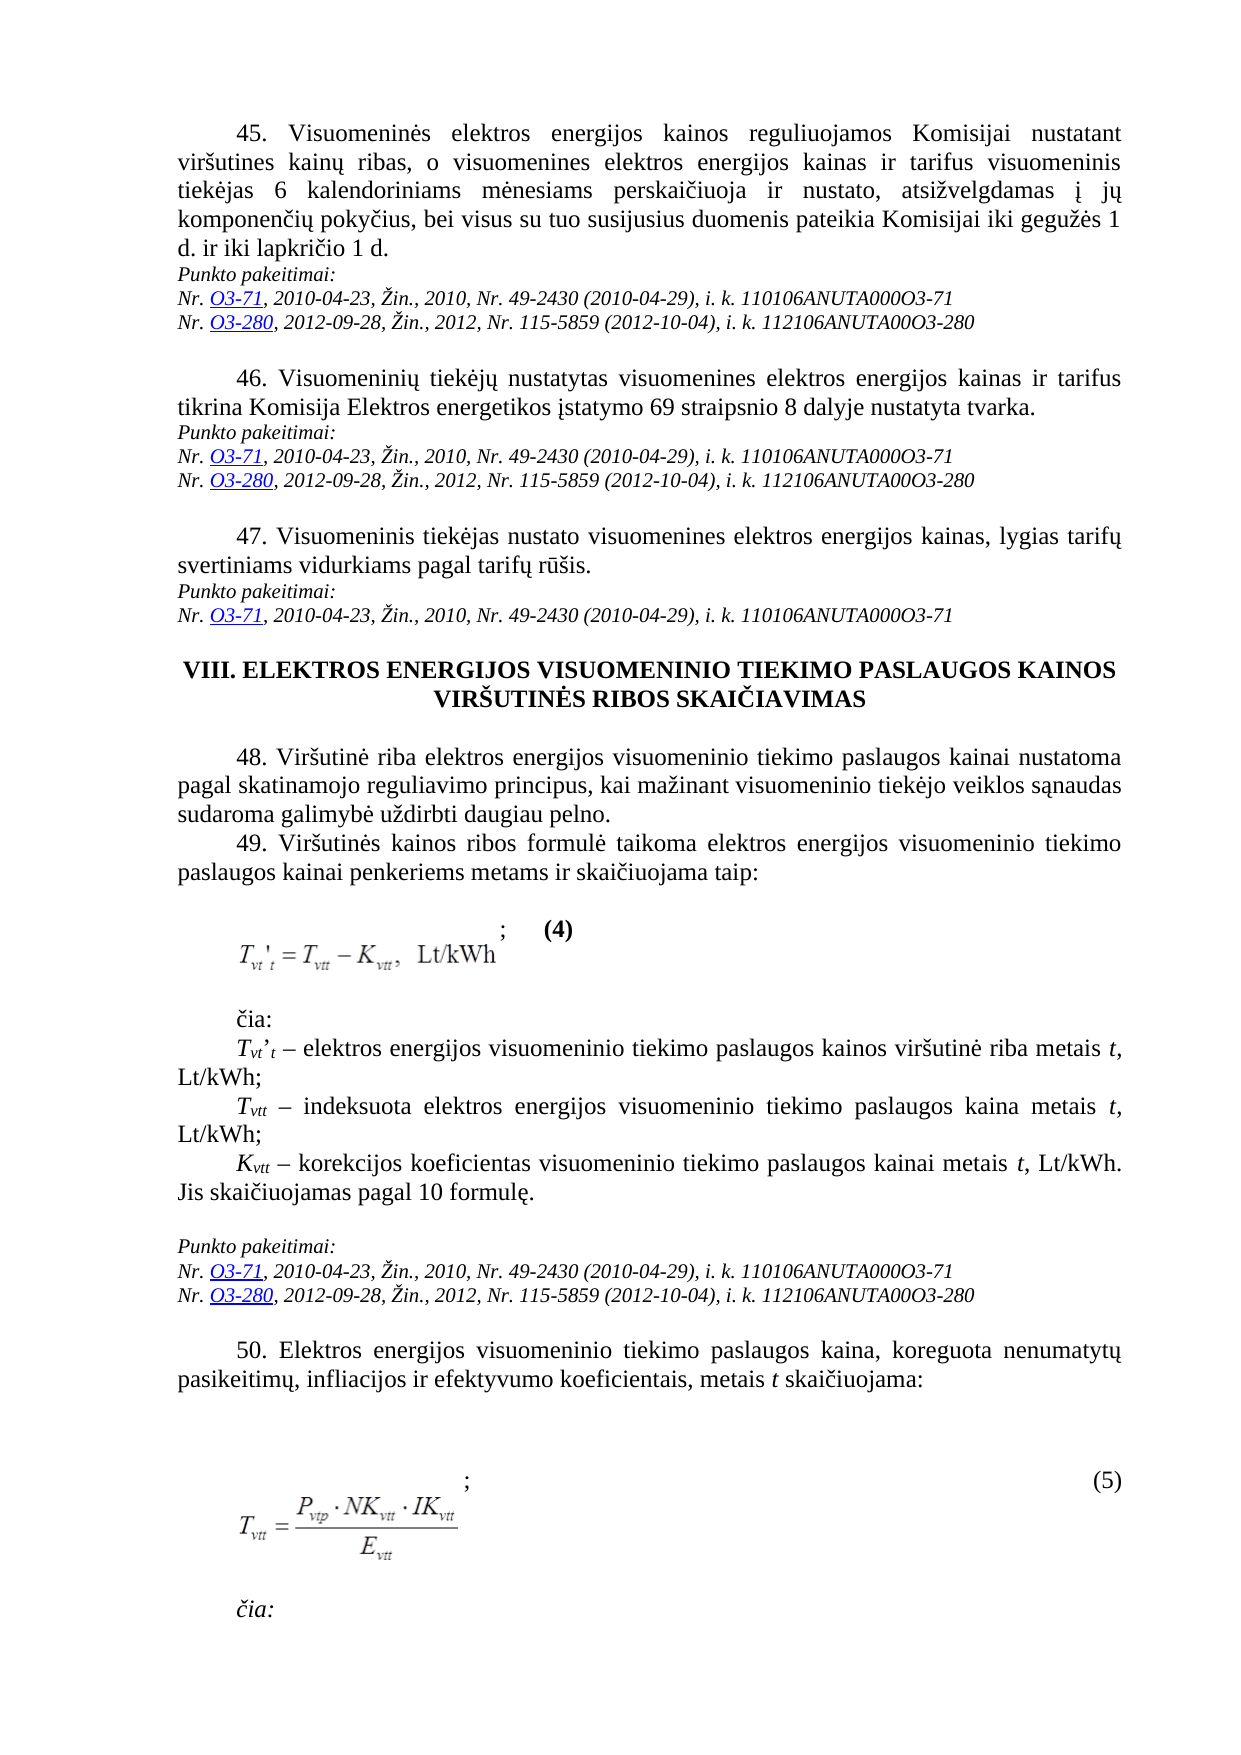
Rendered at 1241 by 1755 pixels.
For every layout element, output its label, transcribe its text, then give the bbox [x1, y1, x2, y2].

text 46. Visuomeninių tiekėjų nustatytas visuomenines elektros energijos kainas ir tarifus tikrina Komisija Elektros energetikos įstatymo 69 straipsnio 8 dalyje nustatyta tvarka. [177, 363, 1122, 420]
text Kvtt – korekcijos koeficientas visuomeninio tiekimo paslaugos kainai metais t, Lt/kWh. Jis skaičiuojamas pagal 10 formulę. [177, 1148, 1122, 1206]
text Punkto pakeitimai: [177, 262, 1122, 286]
text 47. Visuomeninis tiekėjas nustato visuomenines elektros energijos kainas, lygias tarifų svertiniams vidurkiams pagal tarifų rūšis. [177, 521, 1122, 579]
text Tvtt – indeksuota elektros energijos visuomeninio tiekimo paslaugos kaina metais t, Lt/kWh; [177, 1091, 1122, 1148]
text Punkto pakeitimai: [177, 579, 1122, 603]
text Nr. O3-71, 2010-04-23, Žin., 2010, Nr. 49-2430 (2010-04-29), i. k. 110106ANUTA000O3-71 [177, 1258, 1122, 1283]
text Nr. O3-280, 2012-09-28, Žin., 2012, Nr. 115-5859 (2012-10-04), i. k. 112106ANUTA00O3-280 [177, 310, 1122, 334]
text 49. Viršutinės kainos ribos formulė taikoma elektros energijos visuomeninio tiekimo paslaugos kainai penkeriems metams ir skaičiuojama taip: [177, 828, 1122, 886]
text VIII. ELEKTROS ENERGIJOS VISUOMENINIO TIEKIMO PASLAUGOS KAINOS VIRŠUTINĖS RIBOS SKAIČIAVIMAS [177, 656, 1122, 713]
text Nr. O3-71, 2010-04-23, Žin., 2010, Nr. 49-2430 (2010-04-29), i. k. 110106ANUTA000O3-71 [177, 444, 1122, 468]
text Tvt’t – elektros energijos visuomeninio tiekimo paslaugos kainos viršutinė riba metais t, Lt/kWh; [177, 1033, 1122, 1091]
text Tvtt=(Pvtp*NKvtt*IKvtt)/Evtt; (5) [177, 1465, 1122, 1565]
text čia: [177, 1004, 1122, 1033]
text Nr. O3-71, 2010-04-23, Žin., 2010, Nr. 49-2430 (2010-04-29), i. k. 110106ANUTA000O3-71 [177, 603, 1122, 627]
text Nr. O3-280, 2012-09-28, Žin., 2012, Nr. 115-5859 (2012-10-04), i. k. 112106ANUTA00O3-280 [177, 1283, 1122, 1307]
text 48. Viršutinė riba elektros energijos visuomeninio tiekimo paslaugos kainai nustatoma pagal skatinamojo reguliavimo principus, kai mažinant visuomeninio tiekėjo veiklos sąnaudas sudaroma galimybė uždirbti daugiau pelno. [177, 742, 1122, 828]
text čia: [177, 1594, 1122, 1623]
text 50. Elektros energijos visuomeninio tiekimo paslaugos kaina, koreguota nenumatytų pasikeitimų, infliacijos ir efektyvumo koeficientais, metais t skaičiuojama: [177, 1335, 1122, 1393]
text 45. Visuomeninės elektros energijos kainos reguliuojamos Komisijai nustatant viršutines kainų ribas, o visuomenines elektros energijos kainas ir tarifus visuomeninis tiekėjas 6 kalendoriniams mėnesiams perskaičiuoja ir nustato, atsižvelgdamas į jų komponenčių pokyčius, bei visus su tuo susijusius duomenis pateikia Komisijai iki gegužės 1 d. ir iki lapkričio 1 d. [177, 118, 1122, 262]
text Nr. O3-280, 2012-09-28, Žin., 2012, Nr. 115-5859 (2012-10-04), i. k. 112106ANUTA00O3-280 [177, 468, 1122, 492]
text Nr. O3-71, 2010-04-23, Žin., 2010, Nr. 49-2430 (2010-04-29), i. k. 110106ANUTA000O3-71 [177, 286, 1122, 310]
text Punkto pakeitimai: [177, 420, 1122, 444]
text Punkto pakeitimai: [177, 1234, 1122, 1258]
text T’(vt t)=T(vtt)–K(vtt), LT/kWh; (4) [177, 914, 1122, 976]
